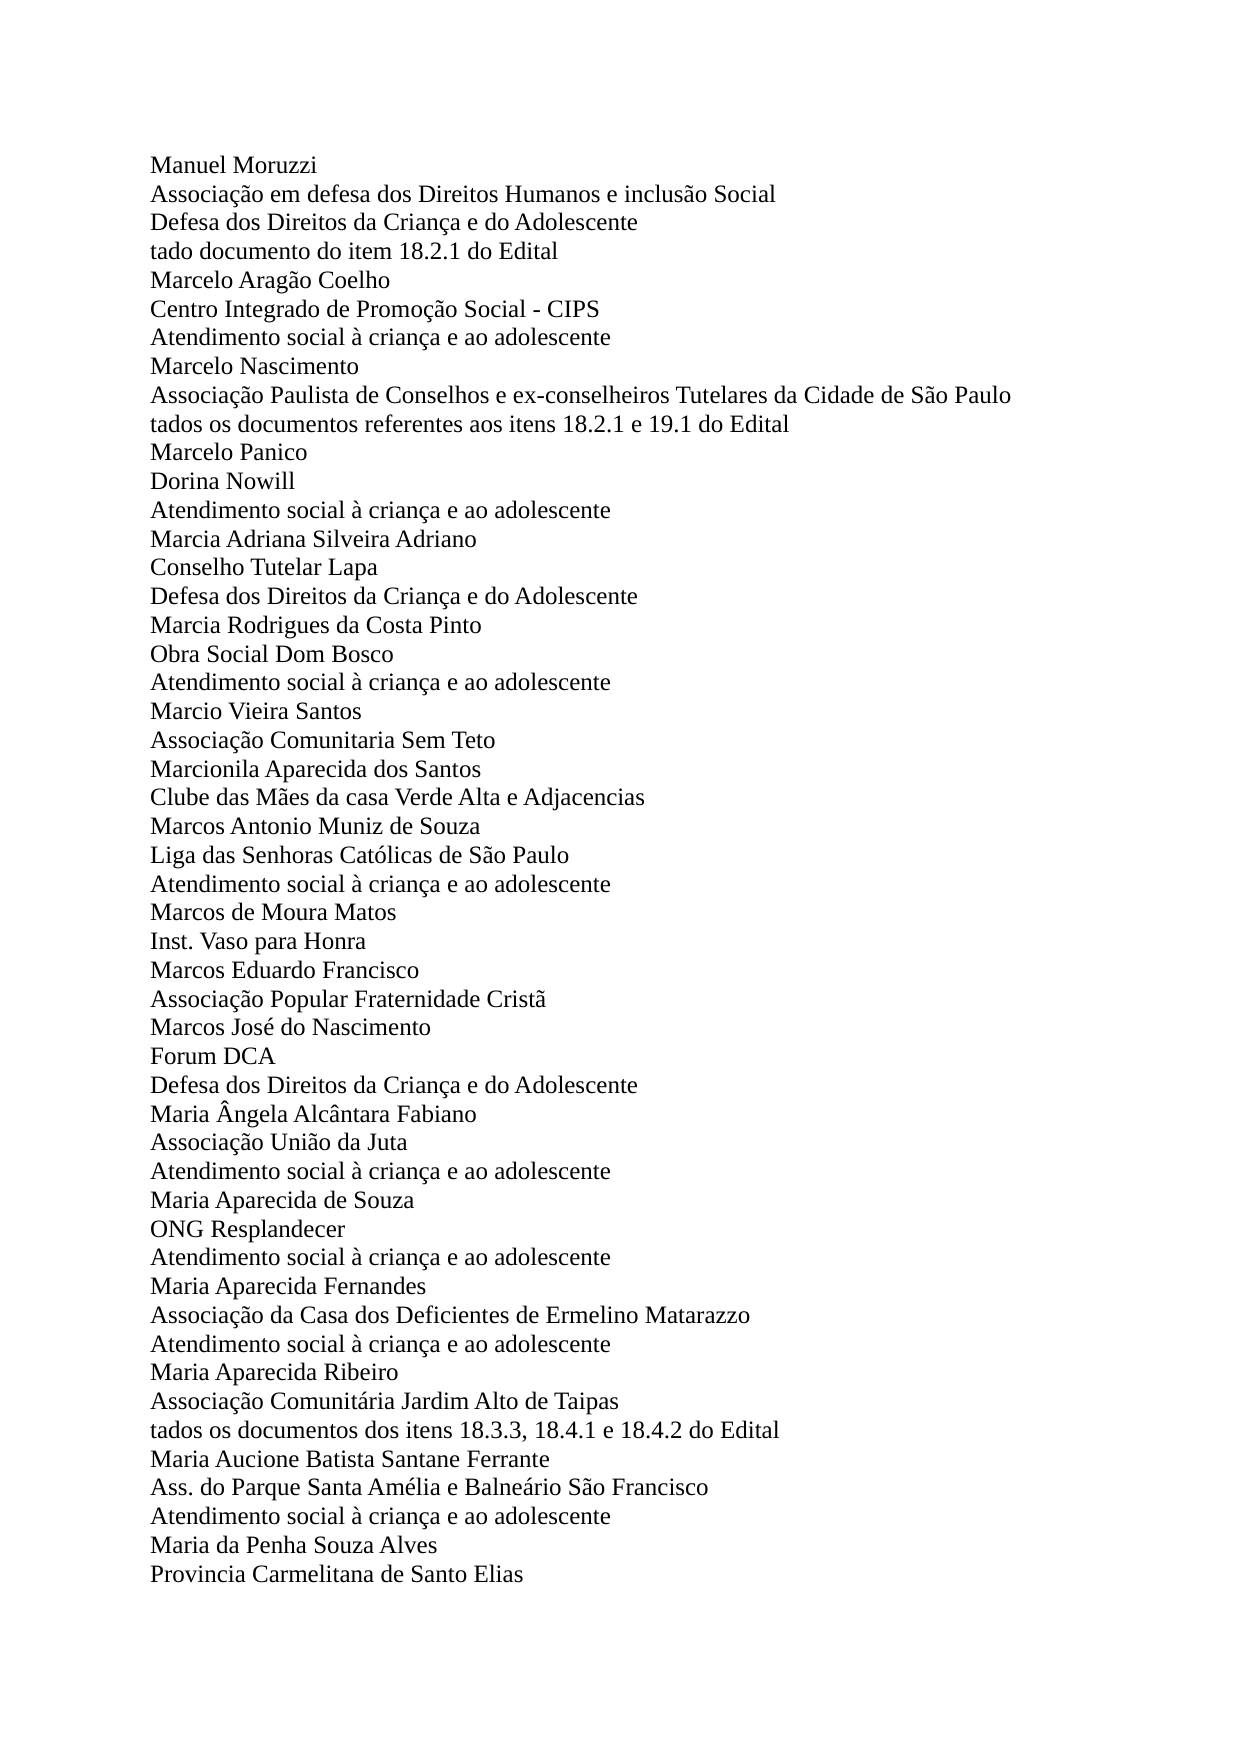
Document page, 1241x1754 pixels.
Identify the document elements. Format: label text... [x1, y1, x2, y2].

text Ass. do Parque Santa Amélia e Balneário São Francisco [150, 1472, 1090, 1501]
text Centro Integrado de Promoção Social - CIPS [150, 294, 1090, 322]
text Liga das Senhoras Católicas de São Paulo [150, 840, 1090, 869]
text Marcelo Nascimento [150, 351, 1090, 380]
text Associação em defesa dos Direitos Humanos e inclusão Social [150, 179, 1090, 207]
text Defesa dos Direitos da Criança e do Adolescente [150, 581, 1090, 610]
text Maria Ângela Alcântara Fabiano [150, 1099, 1090, 1127]
text Atendimento social à criança e ao adolescente [150, 869, 1090, 897]
text Marcos de Moura Matos [150, 897, 1090, 926]
text Obra Social Dom Bosco [150, 639, 1090, 667]
text Marcia Adriana Silveira Adriano [150, 524, 1090, 552]
text Marcelo Panico [150, 437, 1090, 466]
text tados os documentos dos itens 18.3.3, 18.4.1 e 18.4.2 do Edital [150, 1415, 1090, 1444]
text Atendimento social à criança e ao adolescente [150, 1242, 1090, 1271]
text Atendimento social à criança e ao adolescente [150, 495, 1090, 524]
text Associação Paulista de Conselhos e ex-conselheiros Tutelares da Cidade de São Paulo [150, 380, 1090, 409]
text Atendimento social à criança e ao adolescente [150, 1329, 1090, 1357]
text Marcionila Aparecida dos Santos [150, 754, 1090, 782]
text Manuel Moruzzi [150, 150, 1090, 179]
text Associação Comunitaria Sem Teto [150, 725, 1090, 754]
text Marcio Vieira Santos [150, 696, 1090, 725]
text Atendimento social à criança e ao adolescente [150, 1156, 1090, 1185]
text Associação Popular Fraternidade Cristã [150, 984, 1090, 1012]
text Associação da Casa dos Deficientes de Ermelino Matarazzo [150, 1300, 1090, 1329]
text Associação União da Juta [150, 1127, 1090, 1156]
text Forum DCA [150, 1041, 1090, 1070]
text Marcos Eduardo Francisco [150, 955, 1090, 984]
text ONG Resplandecer [150, 1214, 1090, 1242]
text Marcos Antonio Muniz de Souza [150, 811, 1090, 840]
text Dorina Nowill [150, 466, 1090, 495]
text Maria da Penha Souza Alves [150, 1530, 1090, 1559]
text Atendimento social à criança e ao adolescente [150, 667, 1090, 696]
text Atendimento social à criança e ao adolescente [150, 1501, 1090, 1530]
text Maria Aparecida Ribeiro [150, 1357, 1090, 1386]
text Conselho Tutelar Lapa [150, 552, 1090, 581]
text Inst. Vaso para Honra [150, 926, 1090, 955]
text Clube das Mães da casa Verde Alta e Adjacencias [150, 782, 1090, 811]
text tado documento do item 18.2.1 do Edital [150, 236, 1090, 265]
text Marcelo Aragão Coelho [150, 265, 1090, 294]
text Atendimento social à criança e ao adolescente [150, 322, 1090, 351]
text Maria Aucione Batista Santane Ferrante [150, 1444, 1090, 1472]
text Defesa dos Direitos da Criança e do Adolescente [150, 207, 1090, 236]
text Maria Aparecida Fernandes [150, 1271, 1090, 1300]
text Marcia Rodrigues da Costa Pinto [150, 610, 1090, 639]
text Maria Aparecida de Souza [150, 1185, 1090, 1214]
text Associação Comunitária Jardim Alto de Taipas [150, 1386, 1090, 1415]
text Provincia Carmelitana de Santo Elias [150, 1559, 1090, 1587]
text Marcos José do Nascimento [150, 1012, 1090, 1041]
text Defesa dos Direitos da Criança e do Adolescente [150, 1070, 1090, 1099]
text tados os documentos referentes aos itens 18.2.1 e 19.1 do Edital [150, 409, 1090, 437]
